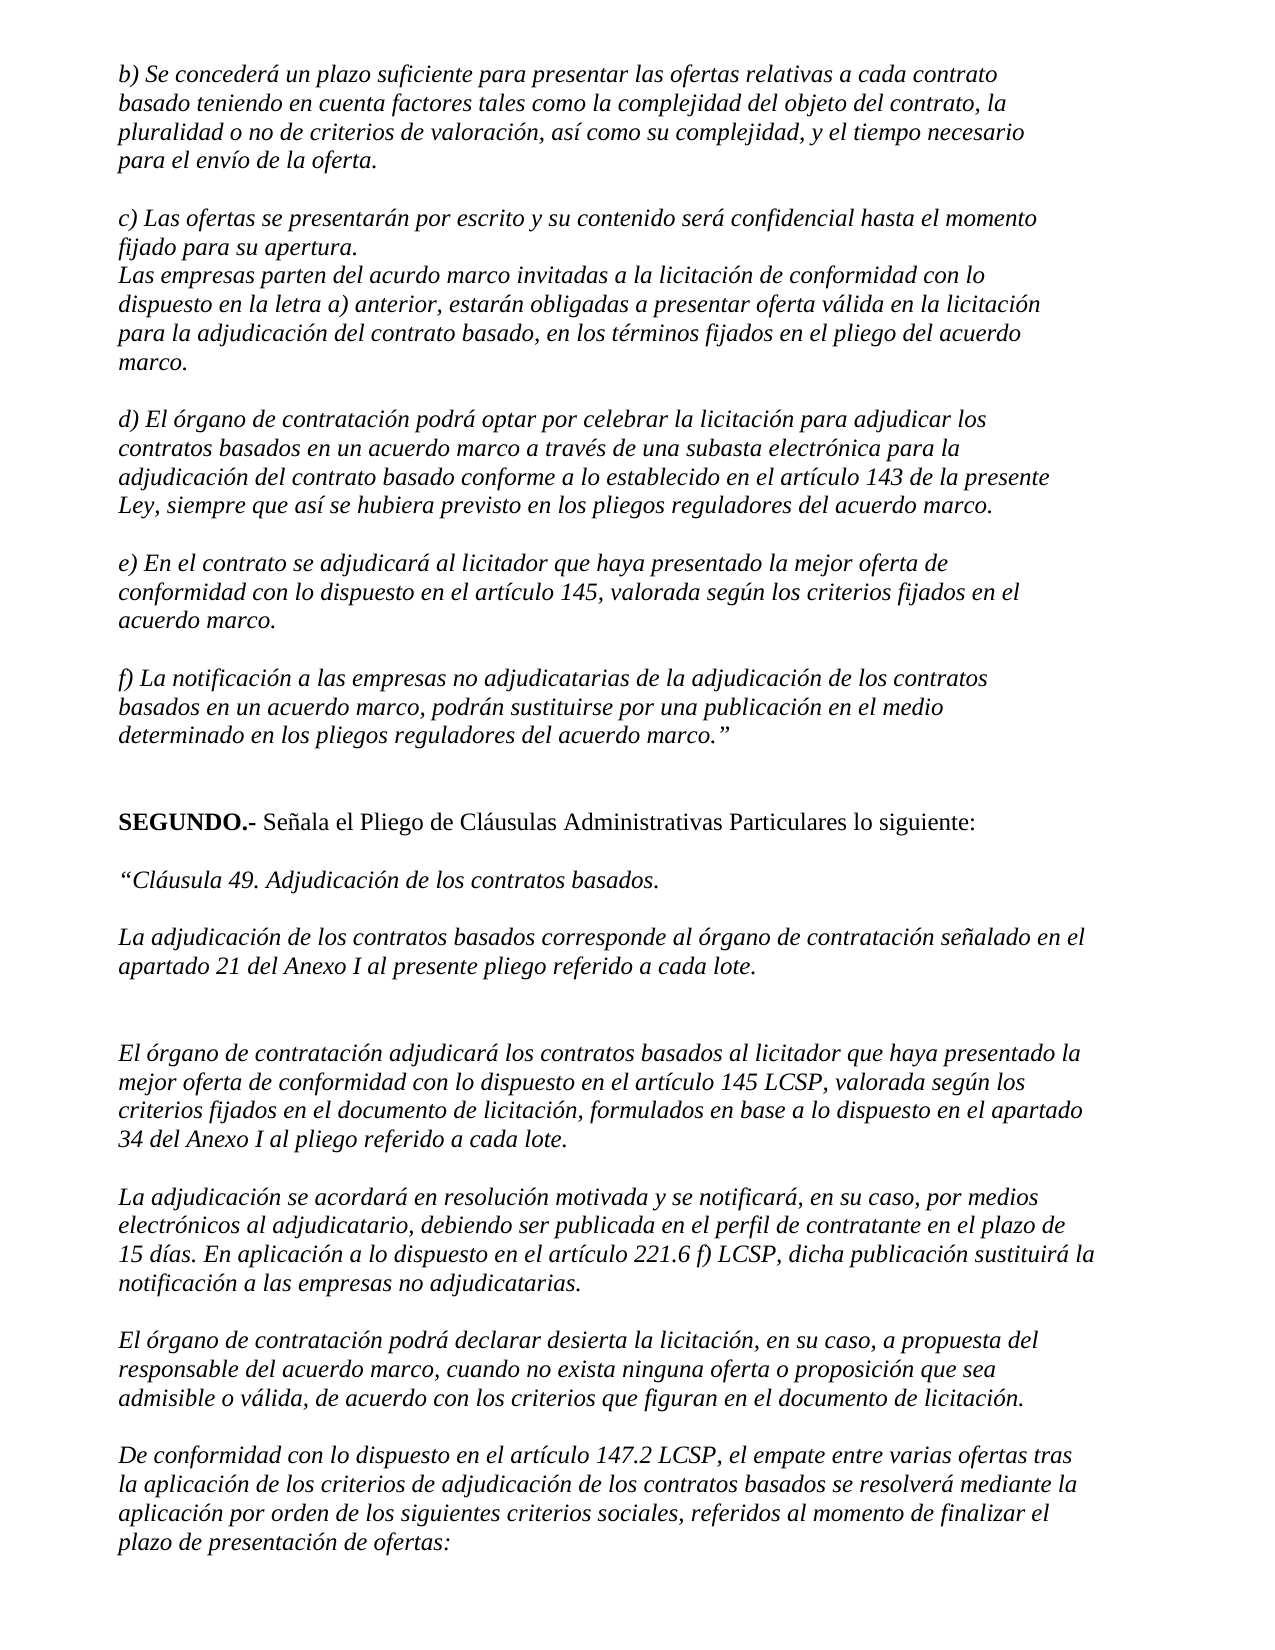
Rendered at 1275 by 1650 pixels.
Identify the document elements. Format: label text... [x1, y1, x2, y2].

text b) Se concederá un plazo suficiente para presentar las ofertas relativas a cada contrato basado teniendo en cuenta factores tales como la complejidad del objeto del contrato, la pluralidad o no de criterios de valoración, así como su complejidad, y el tiempo necesario para el envío de la oferta. c) Las ofertas se presentarán por escrito y su contenido será confidencial hasta el momento fijado para su apertura. Las empresas parten del acurdo marco invitadas a la licitación de conformidad con lo dispuesto en la letra a) anterior, estarán obligadas a presentar oferta válida en la licitación para la adjudicación del contrato basado, en los términos fijados en el pliego del acuerdo marco. d) El órgano de contratación podrá optar por celebrar la licitación para adjudicar los contratos basados en un acuerdo marco a través de una subasta electrónica para la adjudicación del contrato basado conforme a lo establecido en el artículo 143 de la presente Ley, siempre que así se hubiera previsto en los pliegos reguladores del acuerdo marco. e) En el contrato se adjudicará al licitador que haya presentado la mejor oferta de conformidad con lo dispuesto en el artículo 145, valorada según los criterios fijados en el acuerdo marco. f) La notificación a las empresas no adjudicatarias de la adjudicación de los contratos basados en un acuerdo marco, podrán sustituirse por una publicación en el medio determinado en los pliegos reguladores del acuerdo marco.” [118, 59, 1216, 749]
text SEGUNDO.- Señala el Pliego de Cláusulas Administrativas Particulares lo siguiente: “Cláusula 49. Adjudicación de los contratos basados. La adjudicación de los contratos basados corresponde al órgano de contratación señalado en el apartado 21 del Anexo I al presente pliego referido a cada lote. [118, 778, 1216, 980]
text El órgano de contratación adjudicará los contratos basados al licitador que haya presentado la mejor oferta de conformidad con lo dispuesto en el artículo 145 LCSP, valorada según los criterios fijados en el documento de licitación, formulados en base a lo dispuesto en el apartado 34 del Anexo I al pliego referido a cada lote. La adjudicación se acordará en resolución motivada y se notificará, en su caso, por medios electrónicos al adjudicatario, debiendo ser publicada en el perfil de contratante en el plazo de 15 días. En aplicación a lo dispuesto en el artículo 221.6 f) LCSP, dicha publicación sustituirá la notificación a las empresas no adjudicatarias. El órgano de contratación podrá declarar desierta la licitación, en su caso, a propuesta del responsable del acuerdo marco, cuando no exista ninguna oferta o proposición que sea admisible o válida, de acuerdo con los criterios que figuran en el documento de licitación. De conformidad con lo dispuesto en el artículo 147.2 LCSP, el empate entre varias ofertas tras la aplicación de los criterios de adjudicación de los contratos basados se resolverá mediante la aplicación por orden de los siguientes criterios sociales, referidos al momento de finalizar el plazo de presentación de ofertas: [118, 1009, 1216, 1584]
